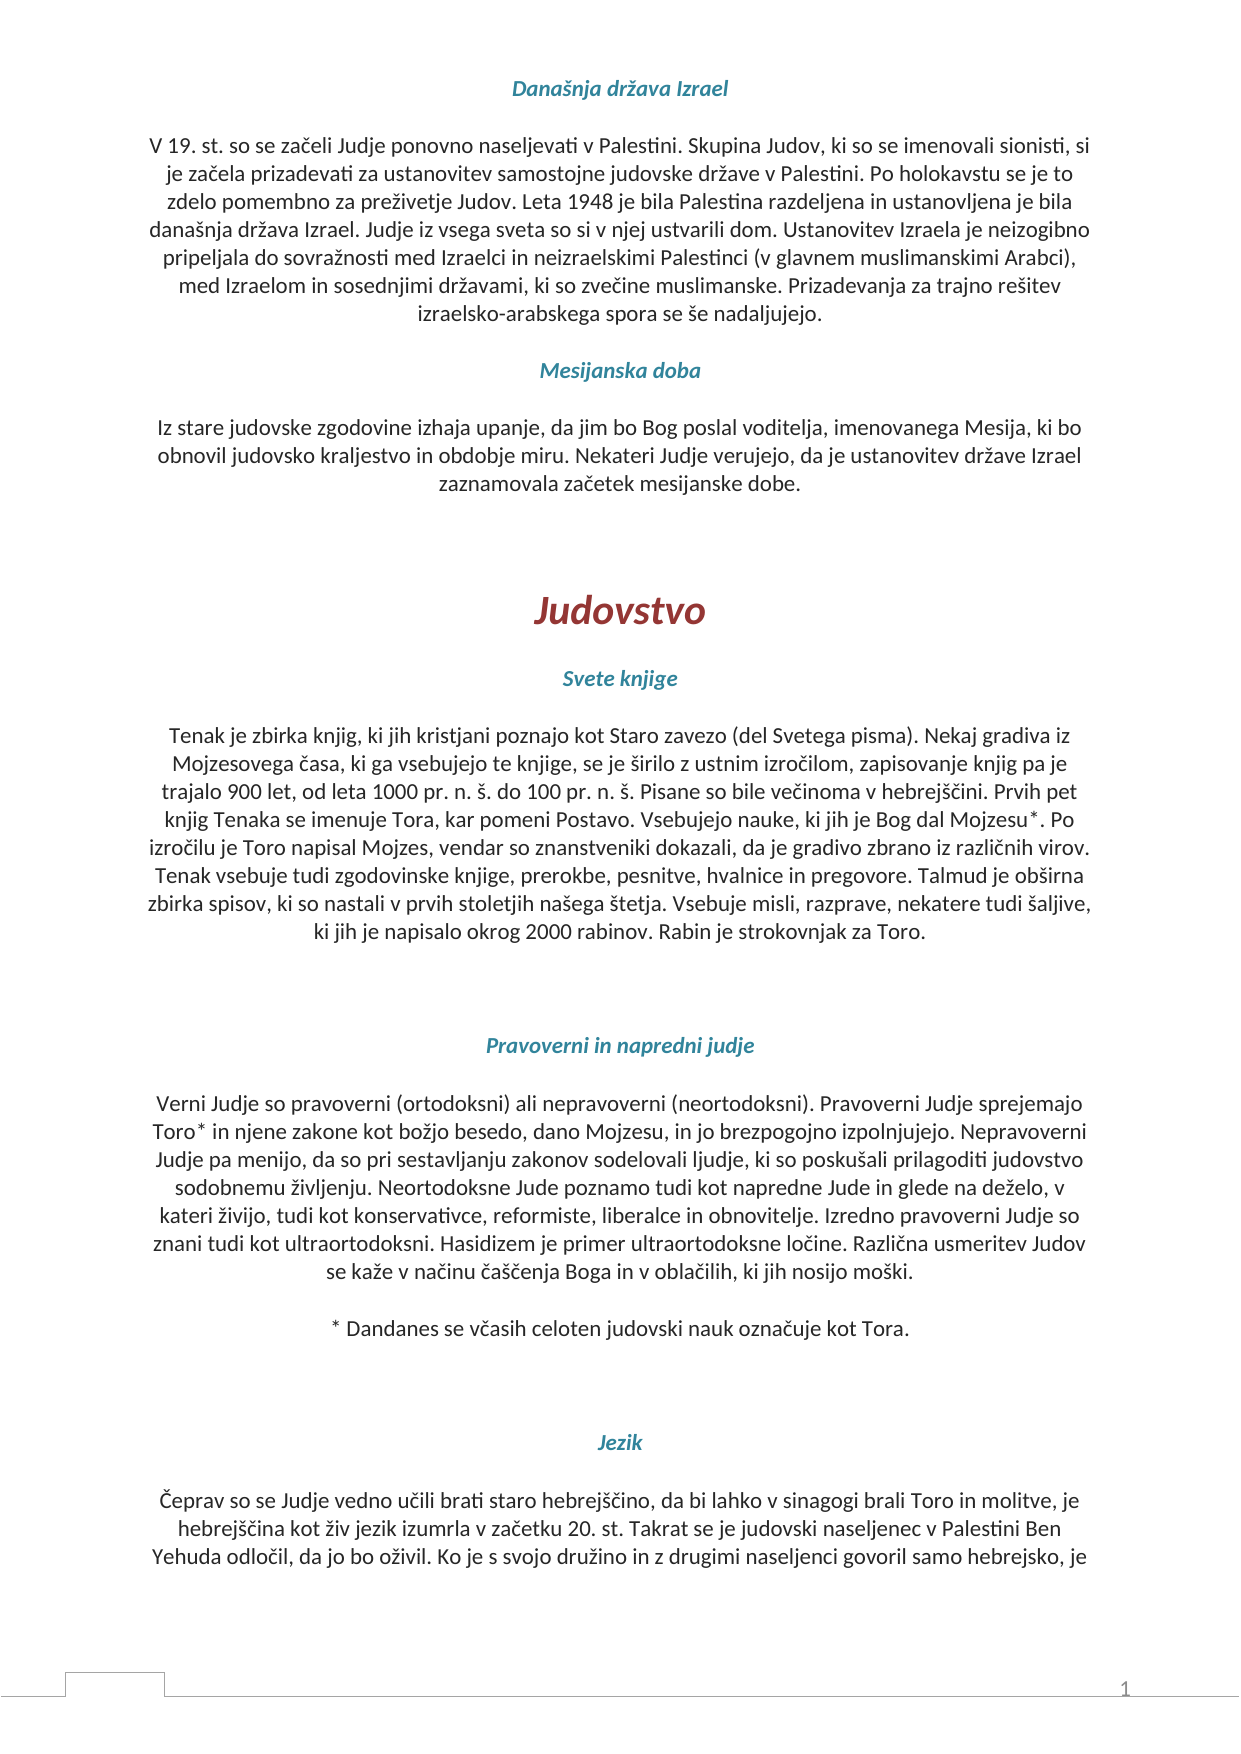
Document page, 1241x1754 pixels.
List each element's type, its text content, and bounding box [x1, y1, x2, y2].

text Svete knjige [148, 664, 1093, 692]
text Judovstvo [148, 584, 1093, 635]
text Iz stare judovske zgodovine izhaja upanje, da jim bo Bog poslal voditelja, imenovanega Mesija, ki bo obnovil judovsko kraljestvo in obdobje miru. Nekateri Judje verujejo, da je ustanovitev države Izrael zaznamovala začetek mesijanske dobe. [148, 413, 1093, 498]
text Današnja država Izrael [148, 74, 1093, 102]
text Jezik [148, 1428, 1093, 1457]
text Tenak je zbirka knjig, ki jih kristjani poznajo kot Staro zavezo (del Svetega pisma). Nekaj gradiva iz Mojzesovega časa, ki ga vsebujejo te knjige, se je širilo z ustnim izročilom, zapisovanje knjig pa je trajalo 900 let, od leta 1000 pr. n. š. do 100 pr. n. š. Pisane so bile večinoma v hebrejščini. Prvih pet knjig Tenaka se imenuje Tora, kar pomeni Postavo. Vsebujejo nauke, ki jih je Bog dal Mojzesu*. Po izročilu je Toro napisal Mojzes, vendar so znanstveniki dokazali, da je gradivo zbrano iz različnih virov. Tenak vsebuje tudi zgodovinske knjige, prerokbe, pesnitve, hvalnice in pregovore. Talmud je obširna zbirka spisov, ki so nastali v prvih stoletjih našega štetja. Vsebuje misli, razprave, nekatere tudi šaljive, ki jih je napisalo okrog 2000 rabinov. Rabin je strokovnjak za Toro. [148, 721, 1093, 945]
text Pravoverni in napredni judje [148, 1032, 1093, 1060]
text Verni Judje so pravoverni (ortodoksni) ali nepravoverni (neortodoksni). Pravoverni Judje sprejemajo Toro* in njene zakone kot božjo besedo, dano Mojzesu, in jo brezpogojno izpolnjujejo. Nepravoverni Judje pa menijo, da so pri sestavljanju zakonov sodelovali ljudje, ki so poskušali prilagoditi judovstvo sodobnemu življenju. Neortodoksne Jude poznamo tudi kot napredne Jude in glede na deželo, v kateri živijo, tudi kot konservativce, reformiste, liberalce in obnovitelje. Izredno pravoverni Judje so znani tudi kot ultraortodoksni. Hasidizem je primer ultraortodoksne ločine. Različna usmeritev Judov se kaže v načinu čaščenja Boga in v oblačilih, ki jih nosijo moški. [148, 1089, 1093, 1285]
text V 19. st. so se začeli Judje ponovno naseljevati v Palestini. Skupina Judov, ki so se imenovali sionisti, si je začela prizadevati za ustanovitev samostojne judovske države v Palestini. Po holokavstu se je to zdelo pomembno za preživetje Judov. Leta 1948 je bila Palestina razdeljena in ustanovljena je bila današnja država Izrael. Judje iz vsega sveta so si v njej ustvarili dom. Ustanovitev Izraela je neizogibno pripeljala do sovražnosti med Izraelci in neizraelskimi Palestinci (v glavnem muslimanskimi Arabci), med Izraelom in sosednjimi državami, ki so zvečine muslimanske. Prizadevanja za trajno rešitev izraelsko-arabskega spora se še nadaljujejo. [148, 131, 1093, 327]
text Mesijanska doba [148, 356, 1093, 384]
text * Dandanes se včasih celoten judovski nauk označuje kot Tora. [148, 1314, 1093, 1342]
text Čeprav so se Judje vedno učili brati staro hebrejščino, da bi lahko v sinagogi brali Toro in molitve, je hebrejščina kot živ jezik izumrla v začetku 20. st. Takrat se je judovski naseljenec v Palestini Ben Yehuda odločil, da jo bo oživil. Ko je s svojo družino in z drugimi naseljenci govoril samo hebrejsko, je [148, 1486, 1093, 1570]
